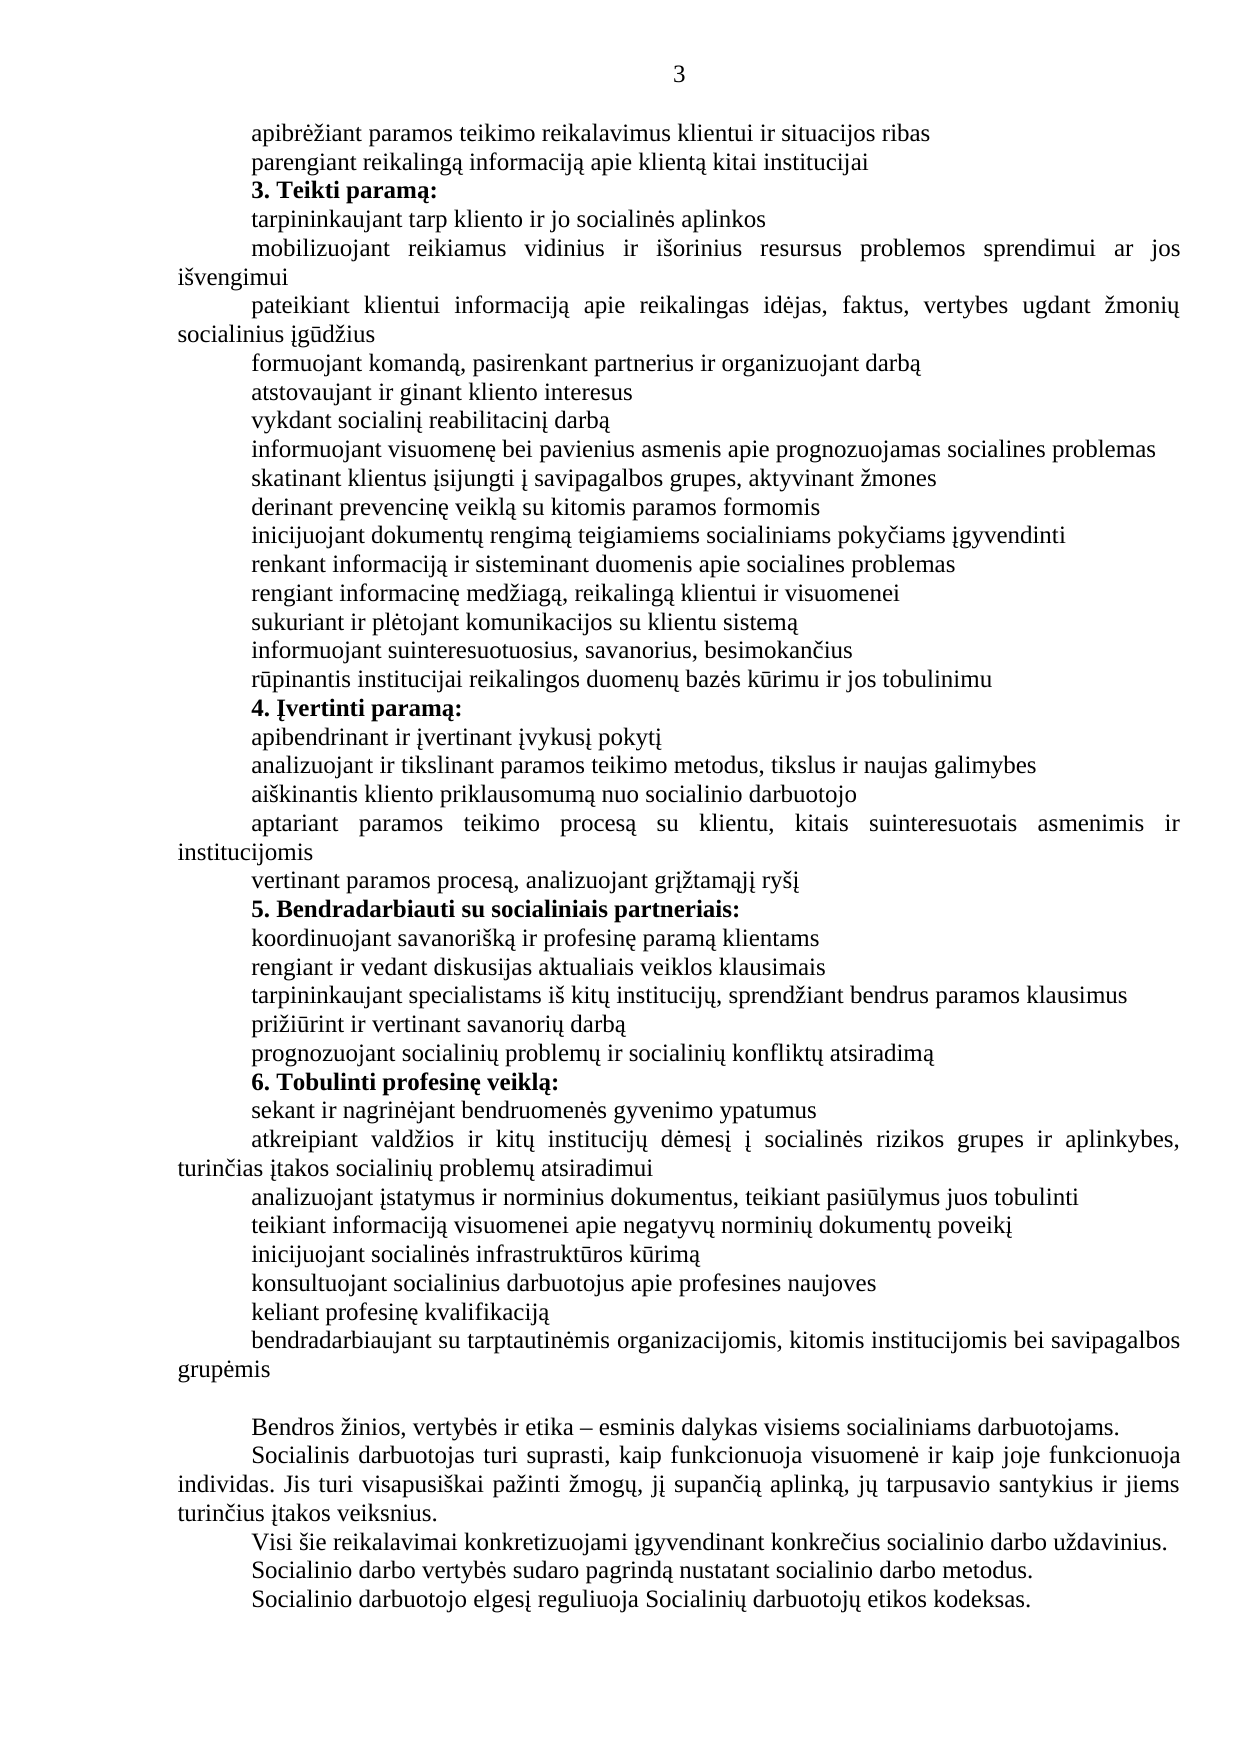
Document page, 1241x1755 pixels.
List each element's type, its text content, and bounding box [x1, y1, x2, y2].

text Socialinis darbuotojas turi suprasti, kaip funkcionuoja visuomenė ir kaip joje funkcionuoja individas. Jis turi visapusiškai pažinti žmogų, jį supančią aplinką, jų tarpusavio santykius ir jiems turinčius įtakos veiksnius. [177, 1441, 1181, 1527]
text teikiant informaciją visuomenei apie negatyvų norminių dokumentų poveikį [177, 1211, 1181, 1239]
text informuojant visuomenę bei pavienius asmenis apie prognozuojamas socialines problemas [177, 434, 1181, 463]
text mobilizuojant reikiamus vidinius ir išorinius resursus problemos sprendimui ar jos išvengimui [177, 233, 1181, 291]
text tarpininkaujant specialistams iš kitų institucijų, sprendžiant bendrus paramos klausimus [177, 981, 1181, 1009]
text inicijuojant socialinės infrastruktūros kūrimą [177, 1239, 1181, 1268]
text parengiant reikalingą informaciją apie klientą kitai institucijai [177, 147, 1181, 176]
text derinant prevencinę veiklą su kitomis paramos formomis [177, 492, 1181, 521]
text rūpinantis institucijai reikalingos duomenų bazės kūrimu ir jos tobulinimu [177, 664, 1181, 693]
text prižiūrint ir vertinant savanorių darbą [177, 1009, 1181, 1038]
text 6. Tobulinti profesinę veiklą: [177, 1067, 1181, 1096]
text formuojant komandą, pasirenkant partnerius ir organizuojant darbą [177, 348, 1181, 377]
text apibendrinant ir įvertinant įvykusį pokytį [177, 722, 1181, 751]
text renkant informaciją ir sisteminant duomenis apie socialines problemas [177, 549, 1181, 578]
text apibrėžiant paramos teikimo reikalavimus klientui ir situacijos ribas [177, 118, 1181, 147]
text 3. Teikti paramą: [177, 176, 1181, 204]
text aiškinantis kliento priklausomumą nuo socialinio darbuotojo [177, 779, 1181, 808]
text sekant ir nagrinėjant bendruomenės gyvenimo ypatumus [177, 1096, 1181, 1124]
text Bendros žinios, vertybės ir etika – esminis dalykas visiems socialiniams darbuotojams. [177, 1412, 1181, 1441]
text skatinant klientus įsijungti į savipagalbos grupes, aktyvinant žmones [177, 463, 1181, 492]
text bendradarbiaujant su tarptautinėmis organizacijomis, kitomis institucijomis bei savipagalbos grupėmis [177, 1326, 1181, 1383]
text analizuojant ir tikslinant paramos teikimo metodus, tikslus ir naujas galimybes [177, 751, 1181, 779]
text koordinuojant savanorišką ir profesinę paramą klientams [177, 923, 1181, 952]
text atkreipiant valdžios ir kitų institucijų dėmesį į socialinės rizikos grupes ir aplinkybes, turinčias įtakos socialinių problemų atsiradimui [177, 1124, 1181, 1182]
text rengiant informacinę medžiagą, reikalingą klientui ir visuomenei [177, 578, 1181, 607]
text inicijuojant dokumentų rengimą teigiamiems socialiniams pokyčiams įgyvendinti [177, 521, 1181, 549]
text vertinant paramos procesą, analizuojant grįžtamąjį ryšį [177, 866, 1181, 894]
text analizuojant įstatymus ir norminius dokumentus, teikiant pasiūlymus juos tobulinti [177, 1182, 1181, 1211]
text sukuriant ir plėtojant komunikacijos su klientu sistemą [177, 607, 1181, 636]
text informuojant suinteresuotuosius, savanorius, besimokančius [177, 636, 1181, 664]
text tarpininkaujant tarp kliento ir jo socialinės aplinkos [177, 204, 1181, 233]
text 4. Įvertinti paramą: [177, 693, 1181, 722]
text Socialinio darbuotojo elgesį reguliuoja Socialinių darbuotojų etikos kodeksas. [177, 1584, 1181, 1613]
text atstovaujant ir ginant kliento interesus [177, 377, 1181, 406]
text rengiant ir vedant diskusijas aktualiais veiklos klausimais [177, 952, 1181, 981]
text keliant profesinę kvalifikaciją [177, 1297, 1181, 1326]
text vykdant socialinį reabilitacinį darbą [177, 406, 1181, 434]
text Visi šie reikalavimai konkretizuojami įgyvendinant konkrečius socialinio darbo uždavinius. [177, 1527, 1181, 1556]
text konsultuojant socialinius darbuotojus apie profesines naujoves [177, 1268, 1181, 1297]
text 5. Bendradarbiauti su socialiniais partneriais: [177, 894, 1181, 923]
text pateikiant klientui informaciją apie reikalingas idėjas, faktus, vertybes ugdant žmonių socialinius įgūdžius [177, 291, 1181, 348]
text prognozuojant socialinių problemų ir socialinių konfliktų atsiradimą [177, 1038, 1181, 1067]
text aptariant paramos teikimo procesą su klientu, kitais suinteresuotais asmenimis ir institucijomis [177, 808, 1181, 866]
text Socialinio darbo vertybės sudaro pagrindą nustatant socialinio darbo metodus. [177, 1556, 1181, 1584]
